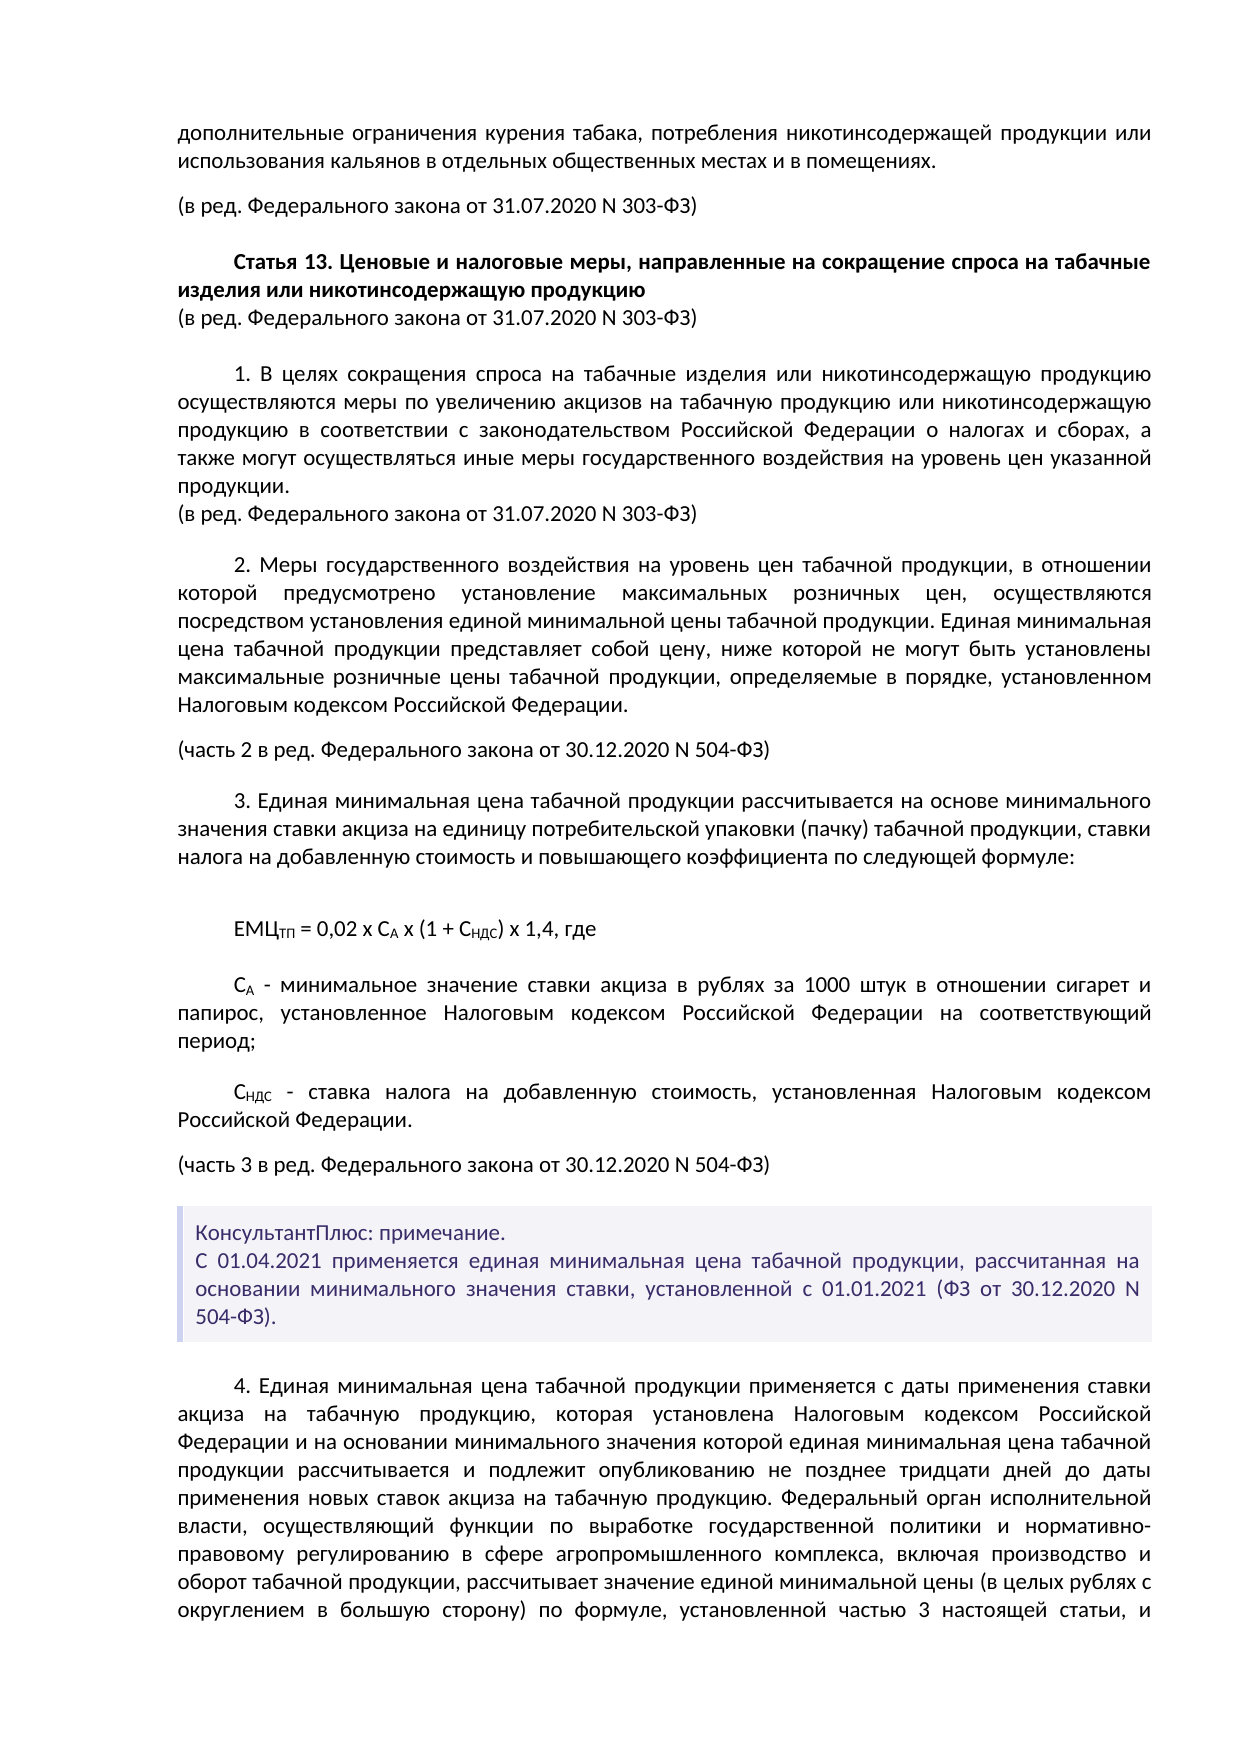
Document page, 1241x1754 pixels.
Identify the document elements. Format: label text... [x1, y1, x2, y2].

table_header [184, 1206, 195, 1342]
title Статья 13. Ценовые и налоговые меры, направленные на сокращение спроса на табачные изделия или никотинсодержащую продукцию [177, 247, 1152, 303]
text 3. Единая минимальная цена табачной продукции рассчитывается на основе минимального значения ставки акциза на единицу потребительской упаковки (пачку) табачной продукции, ставки налога на добавленную стоимость и повышающего коэффициента по следующей формуле: [177, 786, 1152, 870]
text ЕМЦТП = 0,02 x СА x (1 + СНДС) x 1,4, где [177, 914, 1152, 942]
text (часть 2 в ред. Федерального закона от 30.12.2020 N 504-ФЗ) [177, 735, 1152, 763]
table_header КонсультантПлюс: примечание. С 01.04.2021 применяется единая минимальная цена табачной продукции, рассчитанная на основании минимального значения ставки, установленной с 01.01.2021 (ФЗ от 30.12.2020 N 504-ФЗ). [195, 1206, 1140, 1342]
text 4. Единая минимальная цена табачной продукции применяется с даты применения ставки акциза на табачную продукцию, которая установлена Налоговым кодексом Российской Федерации и на основании минимального значения которой единая минимальная цена табачной продукции рассчитывается и подлежит опубликованию не позднее тридцати дней до даты применения новых ставок акциза на табачную продукцию. Федеральный орган исполнительной власти, осуществляющий функции по выработке государственной политики и нормативно-правовому регулированию в сфере агропромышленного комплекса, включая производство и оборот табачной продукции, рассчитывает значение единой минимальной цены (в целых рублях с округлением в большую сторону) по формуле, установленной частью 3 настоящей статьи, и [177, 1371, 1152, 1623]
text 1. В целях сокращения спроса на табачные изделия или никотинсодержащую продукцию осуществляются меры по увеличению акцизов на табачную продукцию или никотинсодержащую продукцию в соответствии с законодательством Российской Федерации о налогах и сборах, а также могут осуществляться иные меры государственного воздействия на уровень цен указанной продукции. [177, 359, 1152, 499]
table_header [1140, 1206, 1152, 1342]
text (в ред. Федерального закона от 31.07.2020 N 303-ФЗ) [177, 191, 1152, 219]
text СА - минимальное значение ставки акциза в рублях за 1000 штук в отношении сигарет и папирос, установленное Налоговым кодексом Российской Федерации на соответствующий период; [177, 971, 1152, 1054]
text (в ред. Федерального закона от 31.07.2020 N 303-ФЗ) [177, 499, 1152, 527]
table_header [177, 1206, 183, 1342]
text 2. Меры государственного воздействия на уровень цен табачной продукции, в отношении которой предусмотрено установление максимальных розничных цен, осуществляются посредством установления единой минимальной цены табачной продукции. Единая минимальная цена табачной продукции представляет собой цену, ниже которой не могут быть установлены максимальные розничные цены табачной продукции, определяемые в порядке, установленном Налоговым кодексом Российской Федерации. [177, 550, 1152, 718]
text дополнительные ограничения курения табака, потребления никотинсодержащей продукции или использования кальянов в отдельных общественных местах и в помещениях. [177, 118, 1152, 174]
text (часть 3 в ред. Федерального закона от 30.12.2020 N 504-ФЗ) [177, 1150, 1152, 1178]
text СНДС - ставка налога на добавленную стоимость, установленная Налоговым кодексом Российской Федерации. [177, 1077, 1152, 1133]
text (в ред. Федерального закона от 31.07.2020 N 303-ФЗ) [177, 303, 1152, 331]
